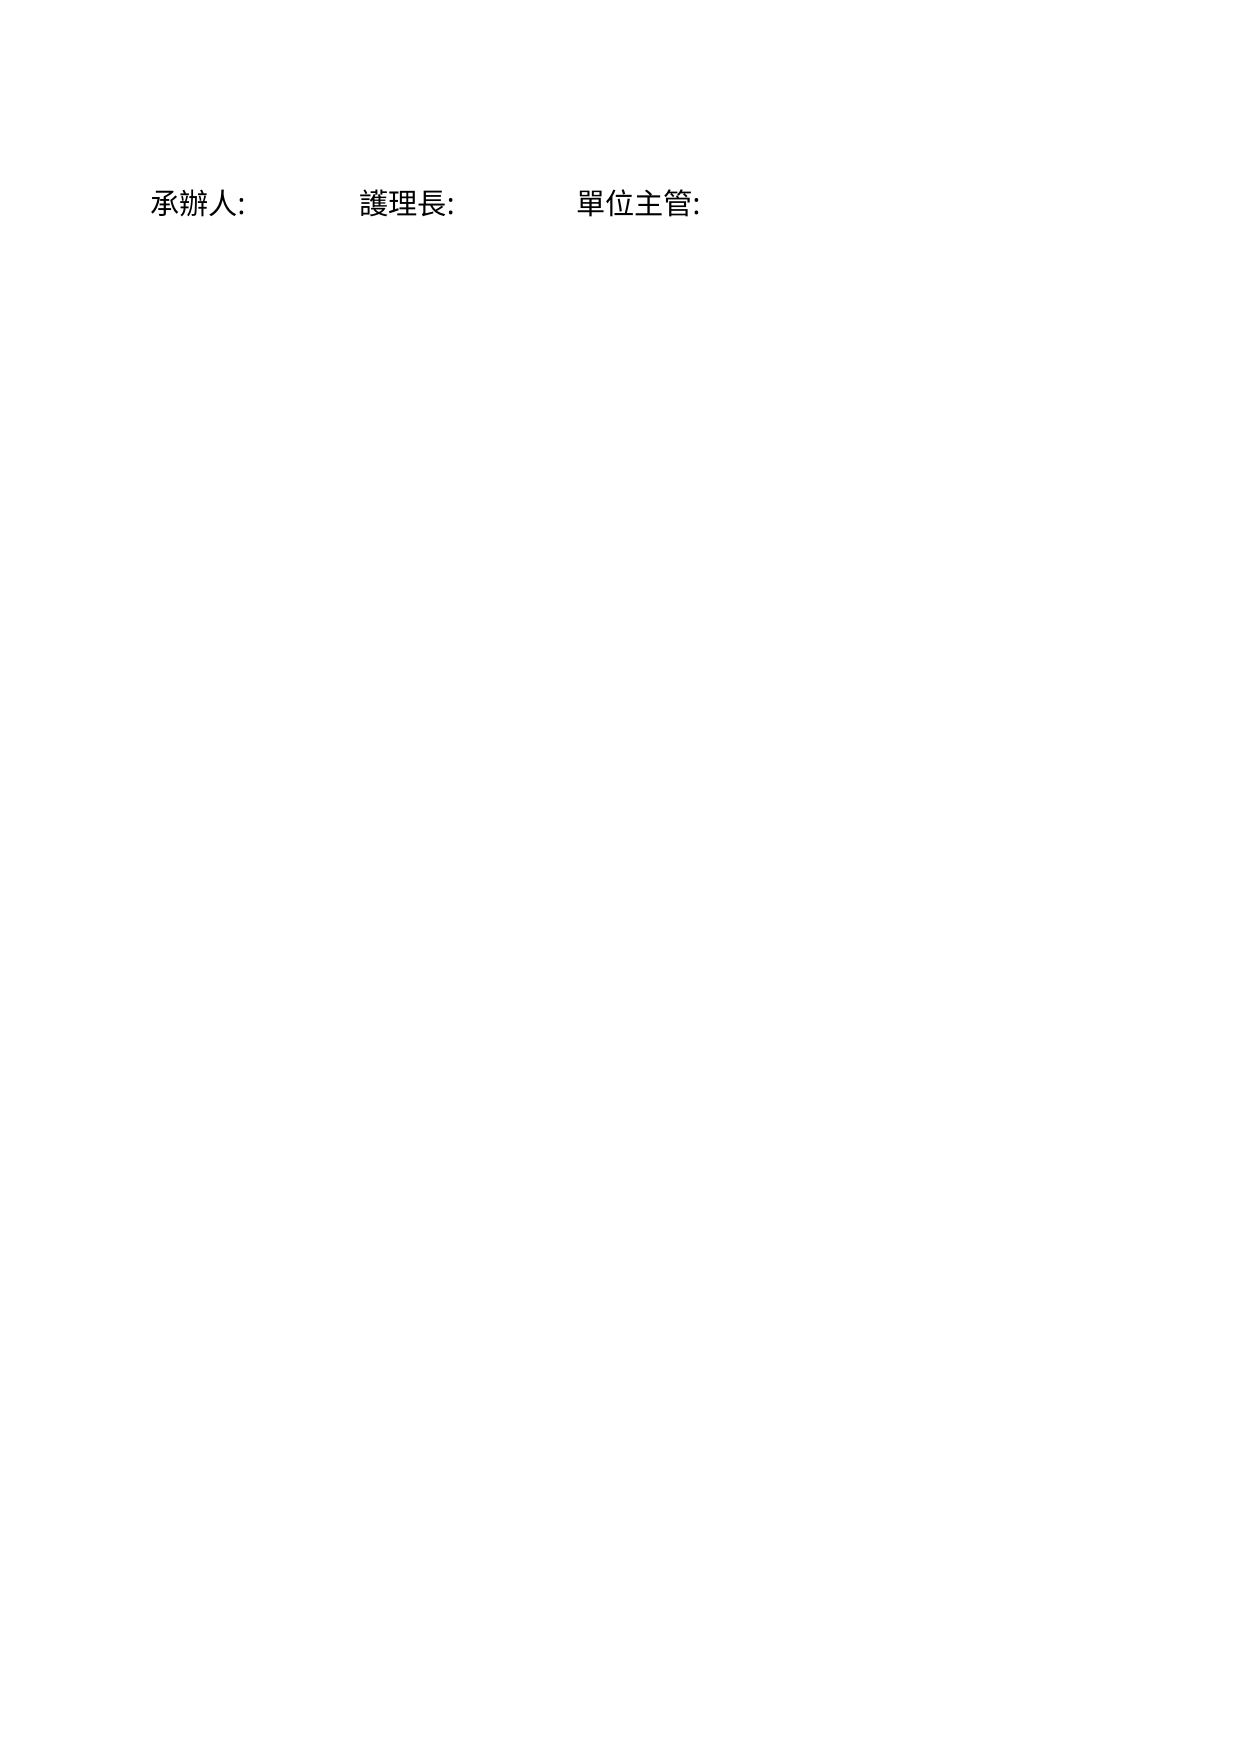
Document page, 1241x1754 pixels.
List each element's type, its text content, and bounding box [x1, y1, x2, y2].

text 承辦人: 護理長: 單位主管: [150, 164, 1090, 239]
